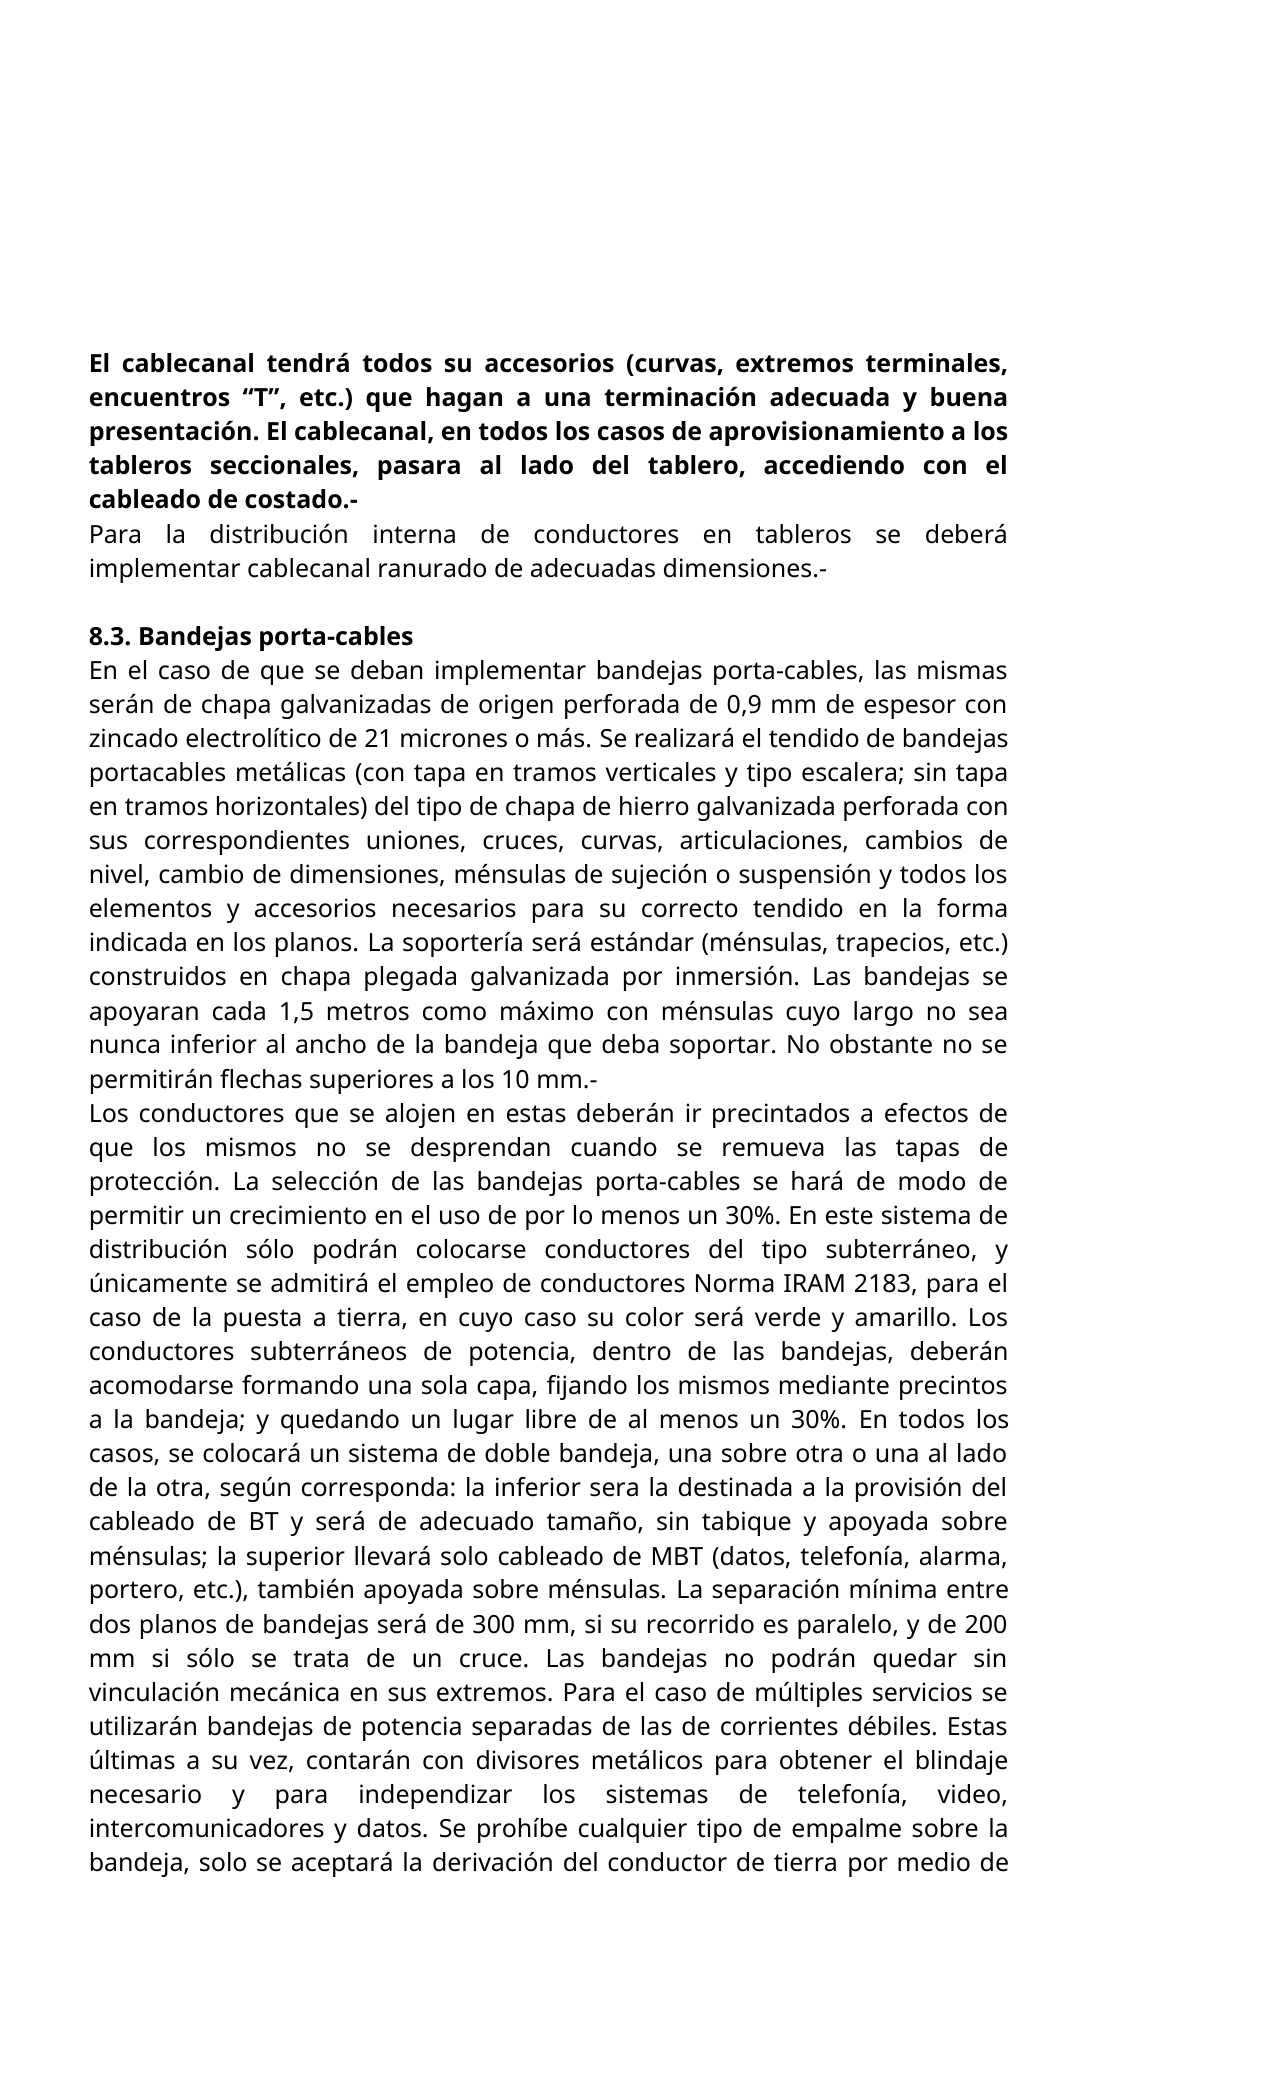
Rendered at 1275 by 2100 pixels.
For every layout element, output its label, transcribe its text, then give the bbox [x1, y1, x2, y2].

text Para la distribución interna de conductores en tableros se deberá implementar cablecanal ranurado de adecuadas dimensiones.- [88, 516, 1009, 584]
text 8.3. Bandejas porta-cables [88, 618, 1009, 652]
text El cablecanal tendrá todos su accesorios (curvas, extremos terminales, encuentros “T”, etc.) que hagan a una terminación adecuada y buena presentación. El cablecanal, en todos los casos de aprovisionamiento a los tableros seccionales, pasara al lado del tablero, accediendo con el cableado de costado.- [88, 346, 1009, 516]
text Los conductores que se alojen en estas deberán ir precintados a efectos de que los mismos no se desprendan cuando se remueva las tapas de protección. La selección de las bandejas porta-cables se hará de modo de permitir un crecimiento en el uso de por lo menos un 30%. En este sistema de distribución sólo podrán colocarse conductores del tipo subterráneo, y únicamente se admitirá el empleo de conductores Norma IRAM 2183, para el caso de la puesta a tierra, en cuyo caso su color será verde y amarillo. Los conductores subterráneos de potencia, dentro de las bandejas, deberán acomodarse formando una sola capa, fijando los mismos mediante precintos a la bandeja; y quedando un lugar libre de al menos un 30%. En todos los casos, se colocará un sistema de doble bandeja, una sobre otra o una al lado de la otra, según corresponda: la inferior sera la destinada a la provisión del cableado de BT y será de adecuado tamaño, sin tabique y apoyada sobre ménsulas; la superior llevará solo cableado de MBT (datos, telefonía, alarma, portero, etc.), también apoyada sobre ménsulas. La separación mínima entre dos planos de bandejas será de 300 mm, si su recorrido es paralelo, y de 200 mm si sólo se trata de un cruce. Las bandejas no podrán quedar sin vinculación mecánica en sus extremos. Para el caso de múltiples servicios se utilizarán bandejas de potencia separadas de las de corrientes débiles. Estas últimas a su vez, contarán con divisores metálicos para obtener el blindaje necesario y para independizar los sistemas de telefonía, video, intercomunicadores y datos. Se prohíbe cualquier tipo de empalme sobre la bandeja, solo se aceptará la derivación del conductor de tierra por medio de [88, 1095, 1009, 1879]
text En el caso de que se deban implementar bandejas porta-cables, las mismas serán de chapa galvanizadas de origen perforada de 0,9 mm de espesor con zincado electrolítico de 21 micrones o más. Se realizará el tendido de bandejas portacables metálicas (con tapa en tramos verticales y tipo escalera; sin tapa en tramos horizontales) del tipo de chapa de hierro galvanizada perforada con sus correspondientes uniones, cruces, curvas, articulaciones, cambios de nivel, cambio de dimensiones, ménsulas de sujeción o suspensión y todos los elementos y accesorios necesarios para su correcto tendido en la forma indicada en los planos. La soportería será estándar (ménsulas, trapecios, etc.) construidos en chapa plegada galvanizada por inmersión. Las bandejas se apoyaran cada 1,5 metros como máximo con ménsulas cuyo largo no sea nunca inferior al ancho de la bandeja que deba soportar. No obstante no se permitirán flechas superiores a los 10 mm.- [88, 652, 1009, 1095]
